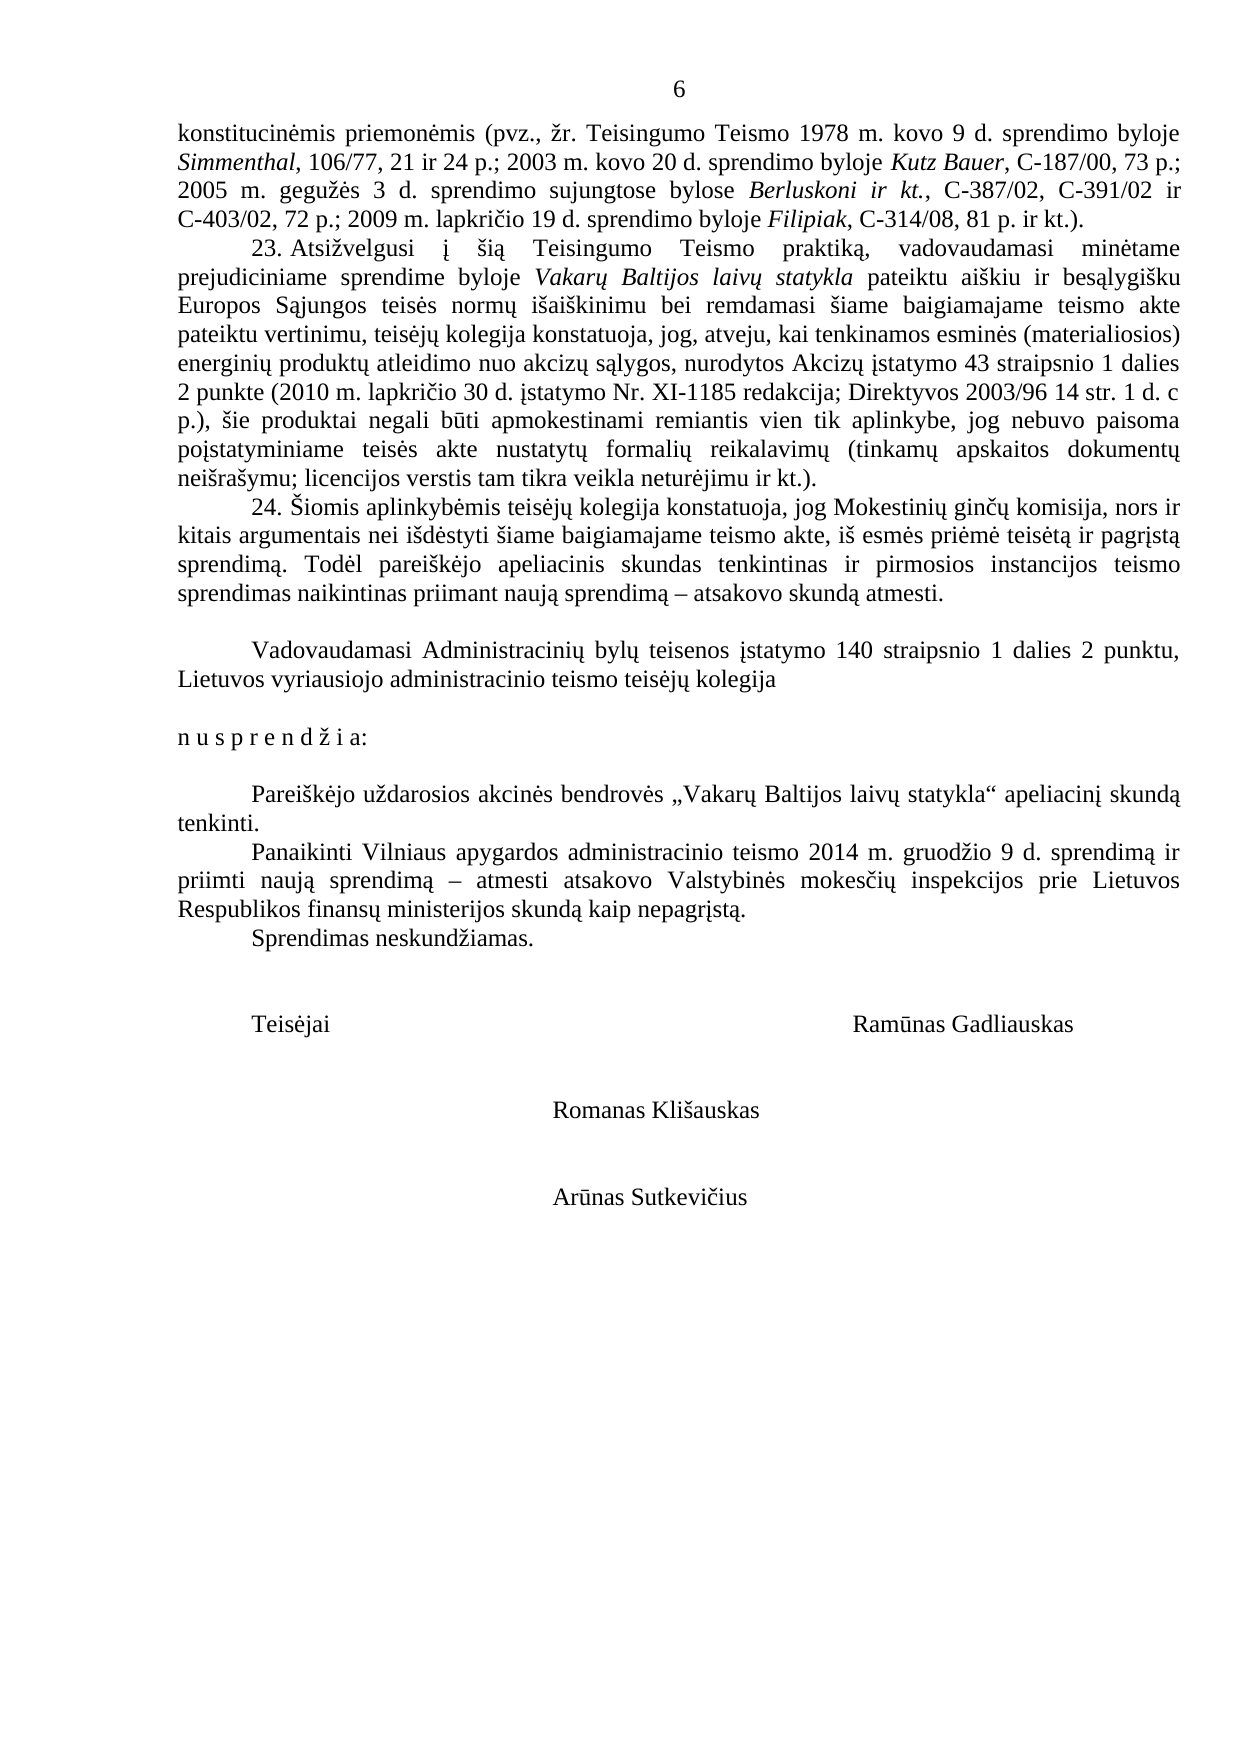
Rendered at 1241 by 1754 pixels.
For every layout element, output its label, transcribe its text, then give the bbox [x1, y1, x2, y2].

text 24. Šiomis aplinkybėmis teisėjų kolegija konstatuoja, jog Mokestinių ginčų komisija, nors ir kitais argumentais nei išdėstyti šiame baigiamajame teismo akte, iš esmės priėmė teisėtą ir pagrįstą sprendimą. Todėl pareiškėjo apeliacinis skundas tenkintinas ir pirmosios instancijos teismo sprendimas naikintinas priimant naują sprendimą – atsakovo skundą atmesti. [177, 492, 1181, 607]
text Pareiškėjo uždarosios akcinės bendrovės „Vakarų Baltijos laivų statykla“ apeliacinį skundą tenkinti. [177, 779, 1181, 837]
text Arūnas Sutkevičius [177, 1182, 1181, 1211]
text Teisėjai Ramūnas Gadliauskas [177, 1009, 1181, 1038]
text 23. Atsižvelgusi į šią Teisingumo Teismo praktiką, vadovaudamasi minėtame prejudiciniame sprendime byloje Vakarų Baltijos laivų statykla pateiktu aiškiu ir besąlygišku Europos Sąjungos teisės normų išaiškinimu bei remdamasi šiame baigiamajame teismo akte pateiktu vertinimu, teisėjų kolegija konstatuoja, jog, atveju, kai tenkinamos esminės (materialiosios) energinių produktų atleidimo nuo akcizų sąlygos, nurodytos Akcizų įstatymo 43 straipsnio 1 dalies 2 punkte (2010 m. lapkričio 30 d. įstatymo Nr. XI-1185 redakcija; Direktyvos 2003/96 14 str. 1 d. c p.), šie produktai negali būti apmokestinami remiantis vien tik aplinkybe, jog nebuvo paisoma poįstatyminiame teisės akte nustatytų formalių reikalavimų (tinkamų apskaitos dokumentų neišrašymu; licencijos verstis tam tikra veikla neturėjimu ir kt.). [177, 233, 1181, 492]
text Sprendimas neskundžiamas. [177, 923, 1181, 952]
text Vadovaudamasi Administracinių bylų teisenos įstatymo 140 straipsnio 1 dalies 2 punktu, Lietuvos vyriausiojo administracinio teismo teisėjų kolegija [177, 636, 1181, 693]
text Romanas Klišauskas [177, 1096, 1181, 1124]
text n u s p r e n d ž i a: [177, 722, 1181, 751]
text Panaikinti Vilniaus apygardos administracinio teismo 2014 m. gruodžio 9 d. sprendimą ir priimti naują sprendimą – atmesti atsakovo Valstybinės mokesčių inspekcijos prie Lietuvos Respublikos finansų ministerijos skundą kaip nepagrįstą. [177, 837, 1181, 923]
text konstitucinėmis priemonėmis (pvz., žr. Teisingumo Teismo 1978 m. kovo 9 d. sprendimo byloje Simmenthal, 106/77, 21 ir 24 p.; 2003 m. kovo 20 d. sprendimo byloje Kutz Bauer, C‑187/00, 73 p.; 2005 m. gegužės 3 d. sprendimo sujungtose bylose Berluskoni ir kt., C‑387/02, C‑391/02 ir C‑403/02, 72 p.; 2009 m. lapkričio 19 d. sprendimo byloje Filipiak, C‑314/08, 81 p. ir kt.). [177, 118, 1181, 233]
